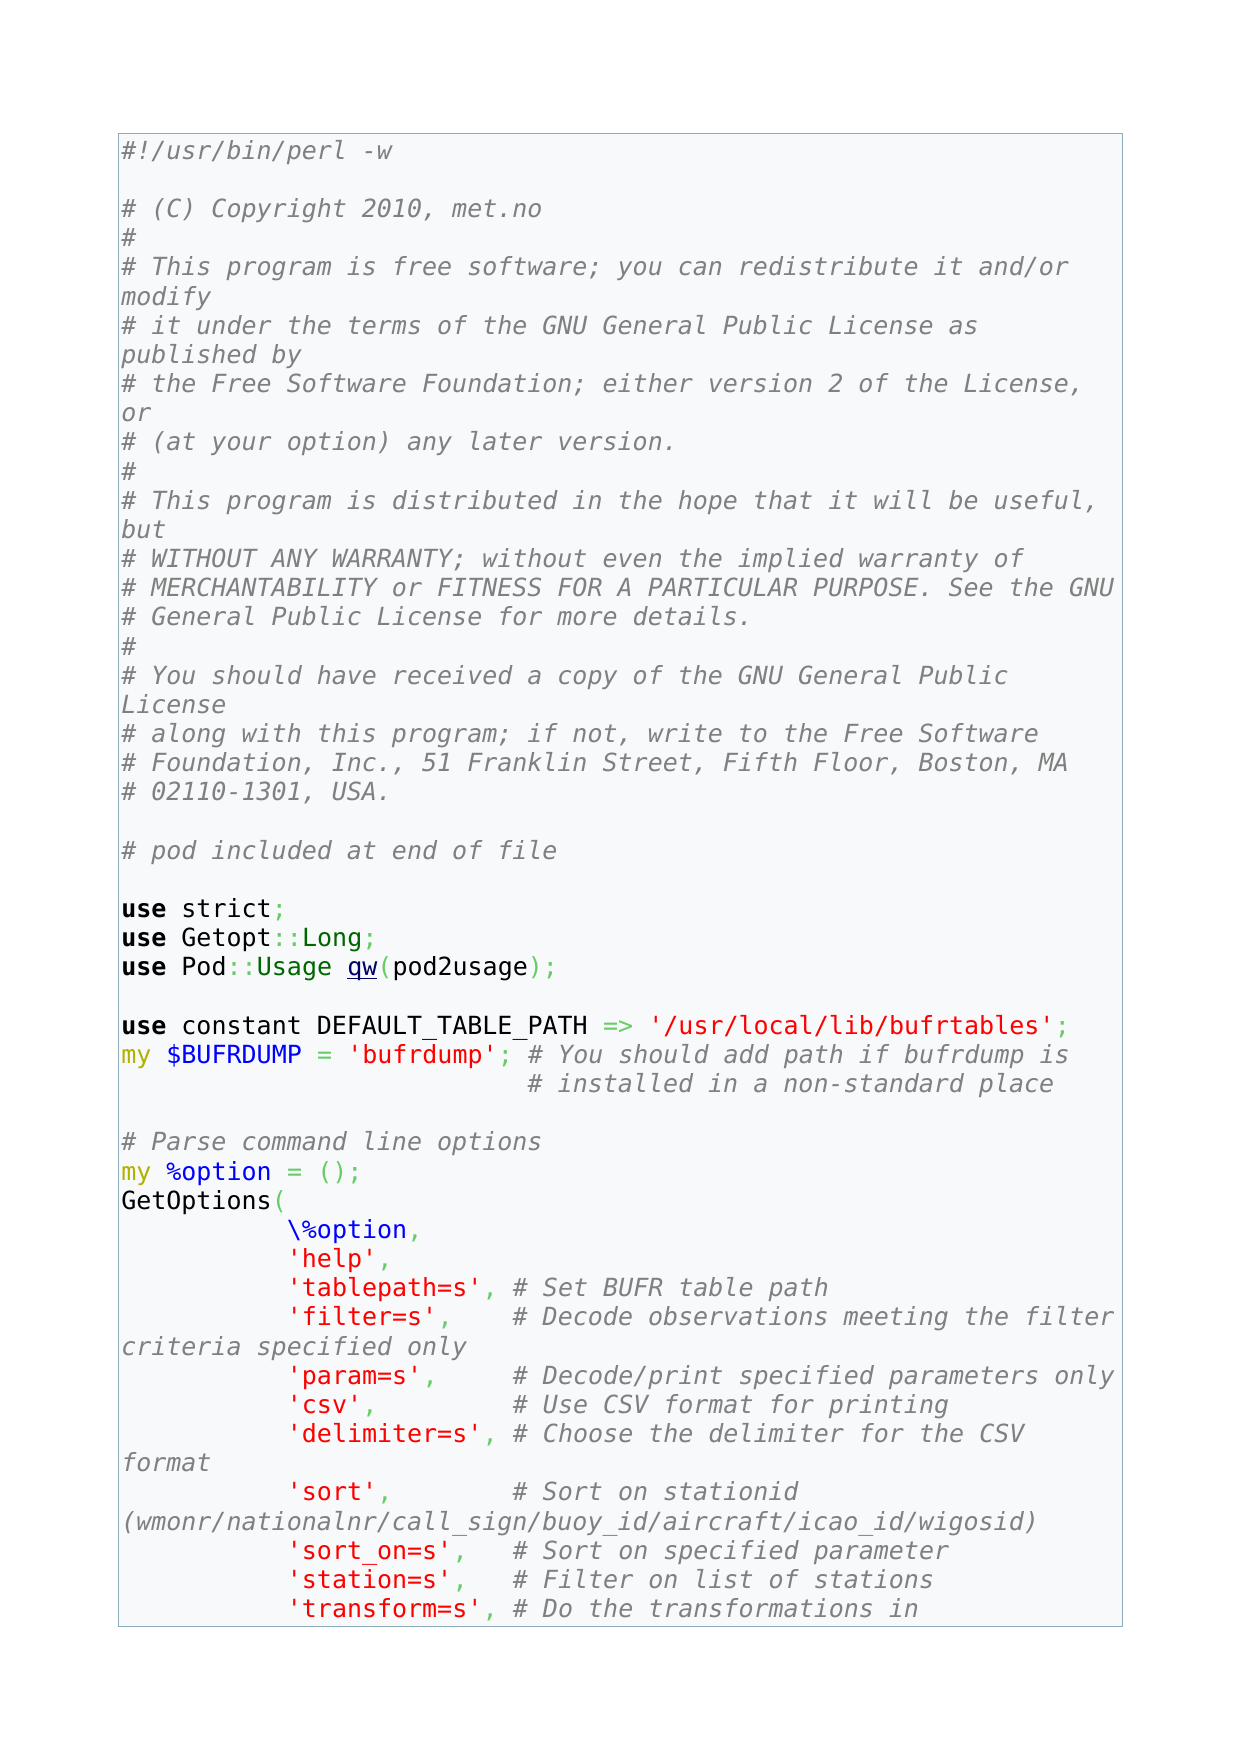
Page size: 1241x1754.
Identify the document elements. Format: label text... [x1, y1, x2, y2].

table_header #!/usr/bin/perl -w # (C) Copyright 2010, met.no # # This program is free software; you can redistribute it and/or modify # it under the terms of the GNU General Public License as published by # the Free Software Foundation; either version 2 of the License, or # (at your option) any later version. # # This program is distributed in the hope that it will be useful, but # WITHOUT ANY WARRANTY; without even the implied warranty of # MERCHANTABILITY or FITNESS FOR A PARTICULAR PURPOSE. See the GNU # General Public License for more details. # # You should have received a copy of the GNU General Public License # along with this program; if not, write to the Free Software # Foundation, Inc., 51 Franklin Street, Fifth Floor, Boston, MA # 02110-1301, USA. # pod included at end of file use strict; use Getopt::Long; use Pod::Usage qw(pod2usage); use constant DEFAULT_TABLE_PATH => '/usr/local/lib/bufrtables'; my $BUFRDUMP = 'bufrdump'; # You should add path if bufrdump is # installed in a non-standard place # Parse command line options my %option = (); GetOptions( \%option, 'help', 'tablepath=s', # Set BUFR table path 'filter=s', # Decode observations meeting the filter criteria specified only 'param=s', # Decode/print specified parameters only 'csv', # Use CSV format for printing 'delimiter=s', # Choose the delimiter for the CSV format 'sort', # Sort on stationid (wmonr/nationalnr/call_sign/buoy_id/aircraft/icao_id/wigosid) 'sort_on=s', # Sort on specified parameter 'station=s', # Filter on list of stations 'transform=s', # Do the transformations in [119, 134, 1122, 1626]
